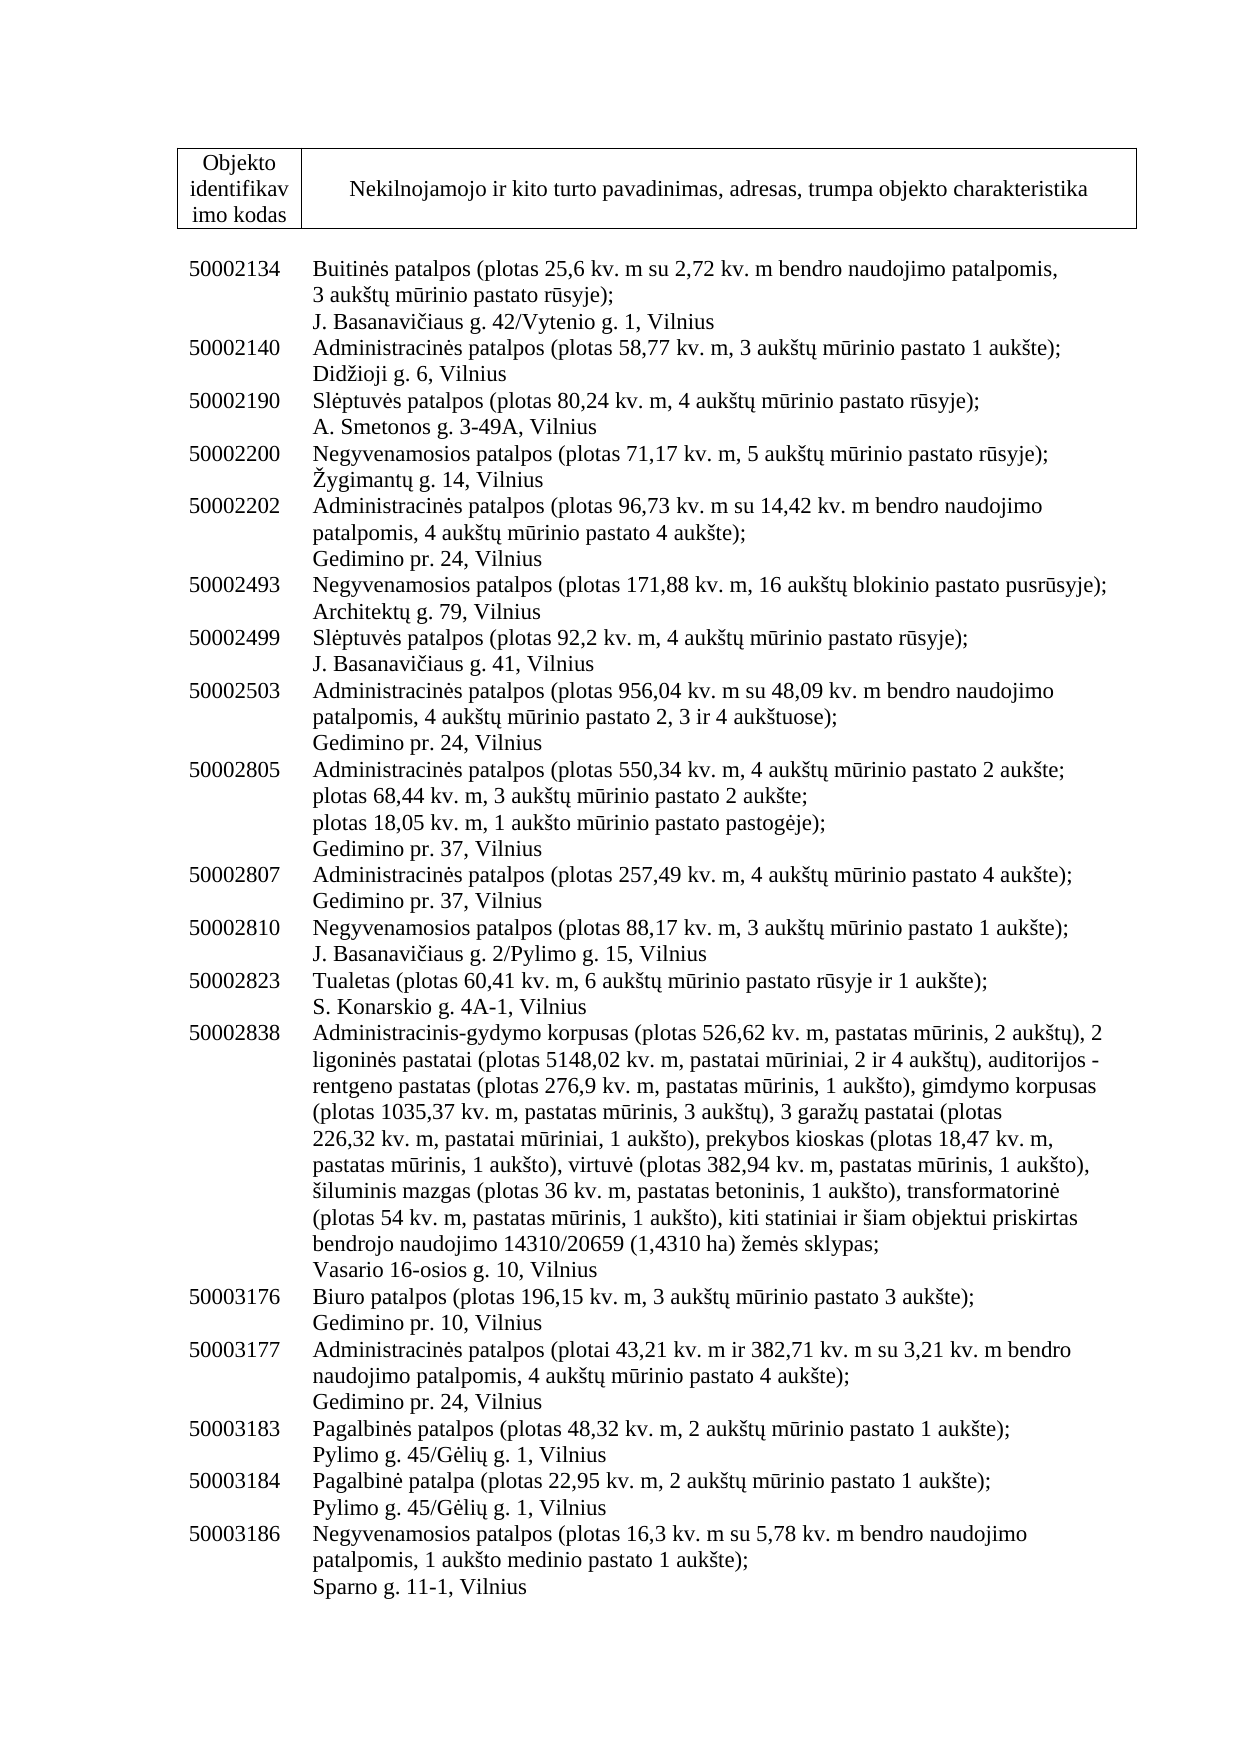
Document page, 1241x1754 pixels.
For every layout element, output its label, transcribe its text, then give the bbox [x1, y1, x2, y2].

table_cell Administracinės patalpos (plotas 96,73 kv. m su 14,42 kv. m bendro naudojimo patalpomis, 4 aukštų mūrinio pastato 4 aukšte); Gedimino pr. 24, Vilnius [301, 492, 1137, 571]
table_cell 50003184 [177, 1468, 301, 1520]
table_cell Negyvenamosios patalpos (plotas 171,88 kv. m, 16 aukštų blokinio pastato pusrūsyje); Architektų g. 79, Vilnius [301, 571, 1137, 624]
table_header Objekto identifikavimo kodas [178, 149, 301, 228]
table_cell 50003183 [177, 1415, 301, 1467]
table_cell 50002503 [177, 677, 301, 756]
table_cell 50002200 [177, 440, 301, 492]
table_cell Administracinės patalpos (plotai 43,21 kv. m ir 382,71 kv. m su 3,21 kv. m bendro naudojimo patalpomis, 4 aukštų mūrinio pastato 4 aukšte); Gedimino pr. 24, Vilnius [301, 1336, 1137, 1415]
table_cell Administracinės patalpos (plotas 58,77 kv. m, 3 aukštų mūrinio pastato 1 aukšte); Didžioji g. 6, Vilnius [301, 334, 1137, 387]
table_cell Administracinės patalpos (plotas 550,34 kv. m, 4 aukštų mūrinio pastato 2 aukšte; plotas 68,44 kv. m, 3 aukštų mūrinio pastato 2 aukšte; plotas 18,05 kv. m, 1 aukšto mūrinio pastato pastogėje); Gedimino pr. 37, Vilnius [301, 756, 1137, 861]
table_cell 50002499 [177, 624, 301, 677]
table_cell 50002134 [177, 255, 301, 334]
table_cell 50002838 [177, 1019, 301, 1283]
table_cell [301, 229, 1137, 255]
table_cell Biuro patalpos (plotas 196,15 kv. m, 3 aukštų mūrinio pastato 3 aukšte); Gedimino pr. 10, Vilnius [301, 1283, 1137, 1336]
table_cell 50002190 [177, 387, 301, 439]
table_cell 50002805 [177, 756, 301, 861]
table_cell 50002810 [177, 914, 301, 967]
table_cell Slėptuvės patalpos (plotas 80,24 kv. m, 4 aukštų mūrinio pastato rūsyje); A. Smetonos g. 3-49A, Vilnius [301, 387, 1137, 439]
table_cell 50002202 [177, 492, 301, 571]
table_cell 50002807 [177, 861, 301, 914]
table_cell 50002140 [177, 334, 301, 387]
table_cell Pagalbinė patalpa (plotas 22,95 kv. m, 2 aukštų mūrinio pastato 1 aukšte); Pylimo g. 45/Gėlių g. 1, Vilnius [301, 1468, 1137, 1520]
table_cell 50002493 [177, 571, 301, 624]
table_cell [177, 229, 301, 255]
table_cell 50003176 [177, 1283, 301, 1336]
table_cell 50002823 [177, 967, 301, 1019]
table_cell Pagalbinės patalpos (plotas 48,32 kv. m, 2 aukštų mūrinio pastato 1 aukšte); Pylimo g. 45/Gėlių g. 1, Vilnius [301, 1415, 1137, 1467]
table_cell Slėptuvės patalpos (plotas 92,2 kv. m, 4 aukštų mūrinio pastato rūsyje); J. Basanavičiaus g. 41, Vilnius [301, 624, 1137, 677]
table_cell Administracinis-gydymo korpusas (plotas 526,62 kv. m, pastatas mūrinis, 2 aukštų), 2 ligoninės pastatai (plotas 5148,02 kv. m, pastatai mūriniai, 2 ir 4 aukštų), auditorijos - rentgeno pastatas (plotas 276,9 kv. m, pastatas mūrinis, 1 aukšto), gimdymo korpusas (plotas 1035,37 kv. m, pastatas mūrinis, 3 aukštų), 3 garažų pastatai (plotas 226,32 kv. m, pastatai mūriniai, 1 aukšto), prekybos kioskas (plotas 18,47 kv. m, pastatas mūrinis, 1 aukšto), virtuvė (plotas 382,94 kv. m, pastatas mūrinis, 1 aukšto), šiluminis mazgas (plotas 36 kv. m, pastatas betoninis, 1 aukšto), transformatorinė (plotas 54 kv. m, pastatas mūrinis, 1 aukšto), kiti statiniai ir šiam objektui priskirtas bendrojo naudojimo 14310/20659 (1,4310 ha) žemės sklypas; Vasario 16-osios g. 10, Vilnius [301, 1019, 1137, 1283]
table_cell Administracinės patalpos (plotas 956,04 kv. m su 48,09 kv. m bendro naudojimo patalpomis, 4 aukštų mūrinio pastato 2, 3 ir 4 aukštuose); Gedimino pr. 24, Vilnius [301, 677, 1137, 756]
table_cell Negyvenamosios patalpos (plotas 16,3 kv. m su 5,78 kv. m bendro naudojimo patalpomis, 1 aukšto medinio pastato 1 aukšte); Sparno g. 11-1, Vilnius [301, 1520, 1137, 1599]
table_cell Tualetas (plotas 60,41 kv. m, 6 aukštų mūrinio pastato rūsyje ir 1 aukšte); S. Konarskio g. 4A-1, Vilnius [301, 967, 1137, 1019]
table_header Nekilnojamojo ir kito turto pavadinimas, adresas, trumpa objekto charakteristika [302, 149, 1136, 228]
table_cell Buitinės patalpos (plotas 25,6 kv. m su 2,72 kv. m bendro naudojimo patalpomis, 3 aukštų mūrinio pastato rūsyje); J. Basanavičiaus g. 42/Vytenio g. 1, Vilnius [301, 255, 1137, 334]
table_cell Negyvenamosios patalpos (plotas 71,17 kv. m, 5 aukštų mūrinio pastato rūsyje); Žygimantų g. 14, Vilnius [301, 440, 1137, 492]
table_cell Negyvenamosios patalpos (plotas 88,17 kv. m, 3 aukštų mūrinio pastato 1 aukšte); J. Basanavičiaus g. 2/Pylimo g. 15, Vilnius [301, 914, 1137, 967]
table_cell 50003186 [177, 1520, 301, 1599]
table_cell Administracinės patalpos (plotas 257,49 kv. m, 4 aukštų mūrinio pastato 4 aukšte); Gedimino pr. 37, Vilnius [301, 861, 1137, 914]
table_cell 50003177 [177, 1336, 301, 1415]
